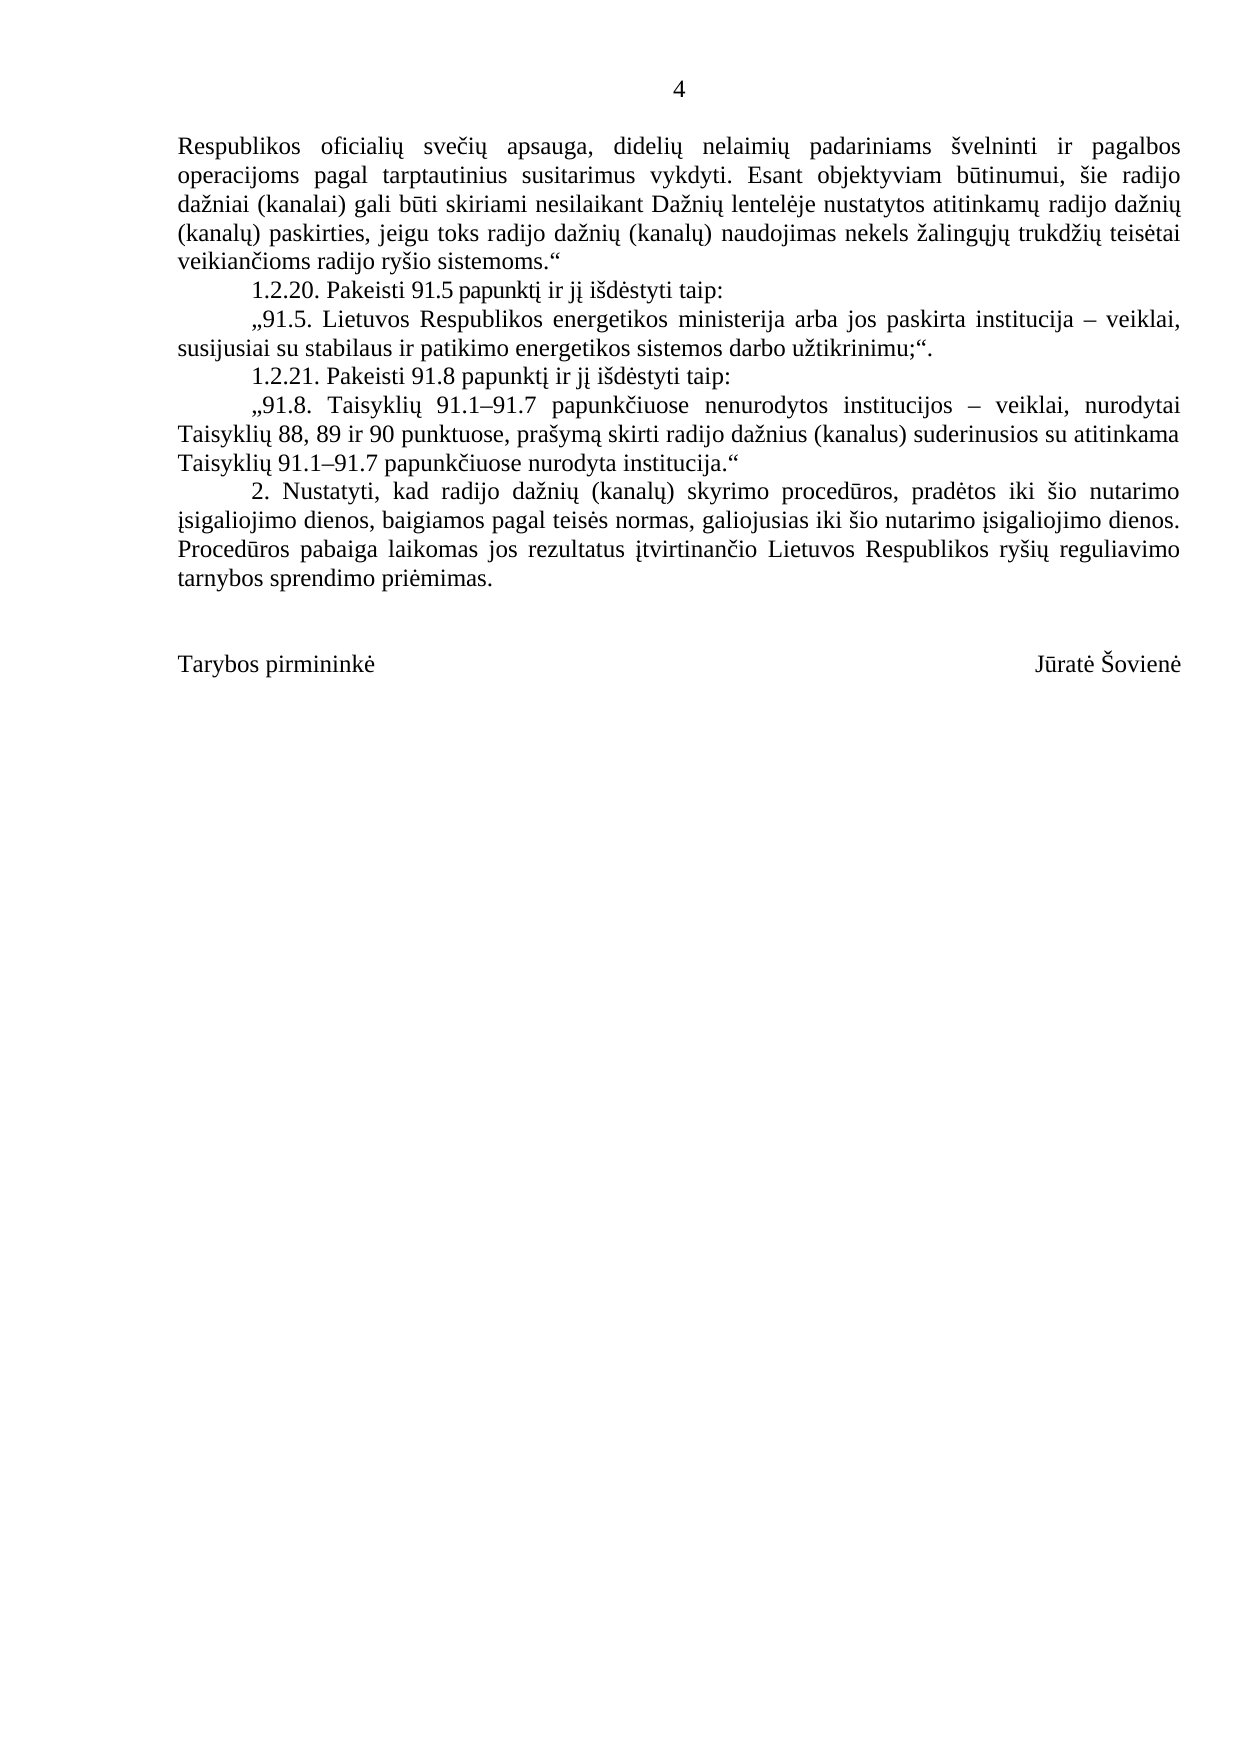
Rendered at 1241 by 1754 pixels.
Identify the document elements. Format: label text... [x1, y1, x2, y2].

text 1.2.21. Pakeisti 91.8 papunktį ir jį išdėstyti taip: [177, 361, 1181, 390]
text Tarybos pirmininkė Jūratė Šovienė [177, 649, 1181, 678]
text 1.2.20. Pakeisti 91.5 papunktį ir jį išdėstyti taip: [177, 275, 1181, 304]
text „91.5. Lietuvos Respublikos energetikos ministerija arba jos paskirta institucija – veiklai, susijusiai su stabilaus ir patikimo energetikos sistemos darbo užtikrinimu;“. [177, 304, 1181, 361]
text Respublikos oficialių svečių apsauga, didelių nelaimių padariniams švelninti ir pagalbos operacijoms pagal tarptautinius susitarimus vykdyti. Esant objektyviam būtinumui, šie radijo dažniai (kanalai) gali būti skiriami nesilaikant Dažnių lentelėje nustatytos atitinkamų radijo dažnių (kanalų) paskirties, jeigu toks radijo dažnių (kanalų) naudojimas nekels žalingųjų trukdžių teisėtai veikiančioms radijo ryšio sistemoms.“ [177, 131, 1181, 275]
text 2. Nustatyti, kad radijo dažnių (kanalų) skyrimo procedūros, pradėtos iki šio nutarimo įsigaliojimo dienos, baigiamos pagal teisės normas, galiojusias iki šio nutarimo įsigaliojimo dienos. Procedūros pabaiga laikomas jos rezultatus įtvirtinančio Lietuvos Respublikos ryšių reguliavimo tarnybos sprendimo priėmimas. [177, 476, 1181, 591]
text „91.8. Taisyklių 91.1–91.7 papunkčiuose nenurodytos institucijos – veiklai, nurodytai Taisyklių 88, 89 ir 90 punktuose, prašymą skirti radijo dažnius (kanalus) suderinusios su atitinkama Taisyklių 91.1–91.7 papunkčiuose nurodyta institucija.“ [177, 390, 1181, 476]
